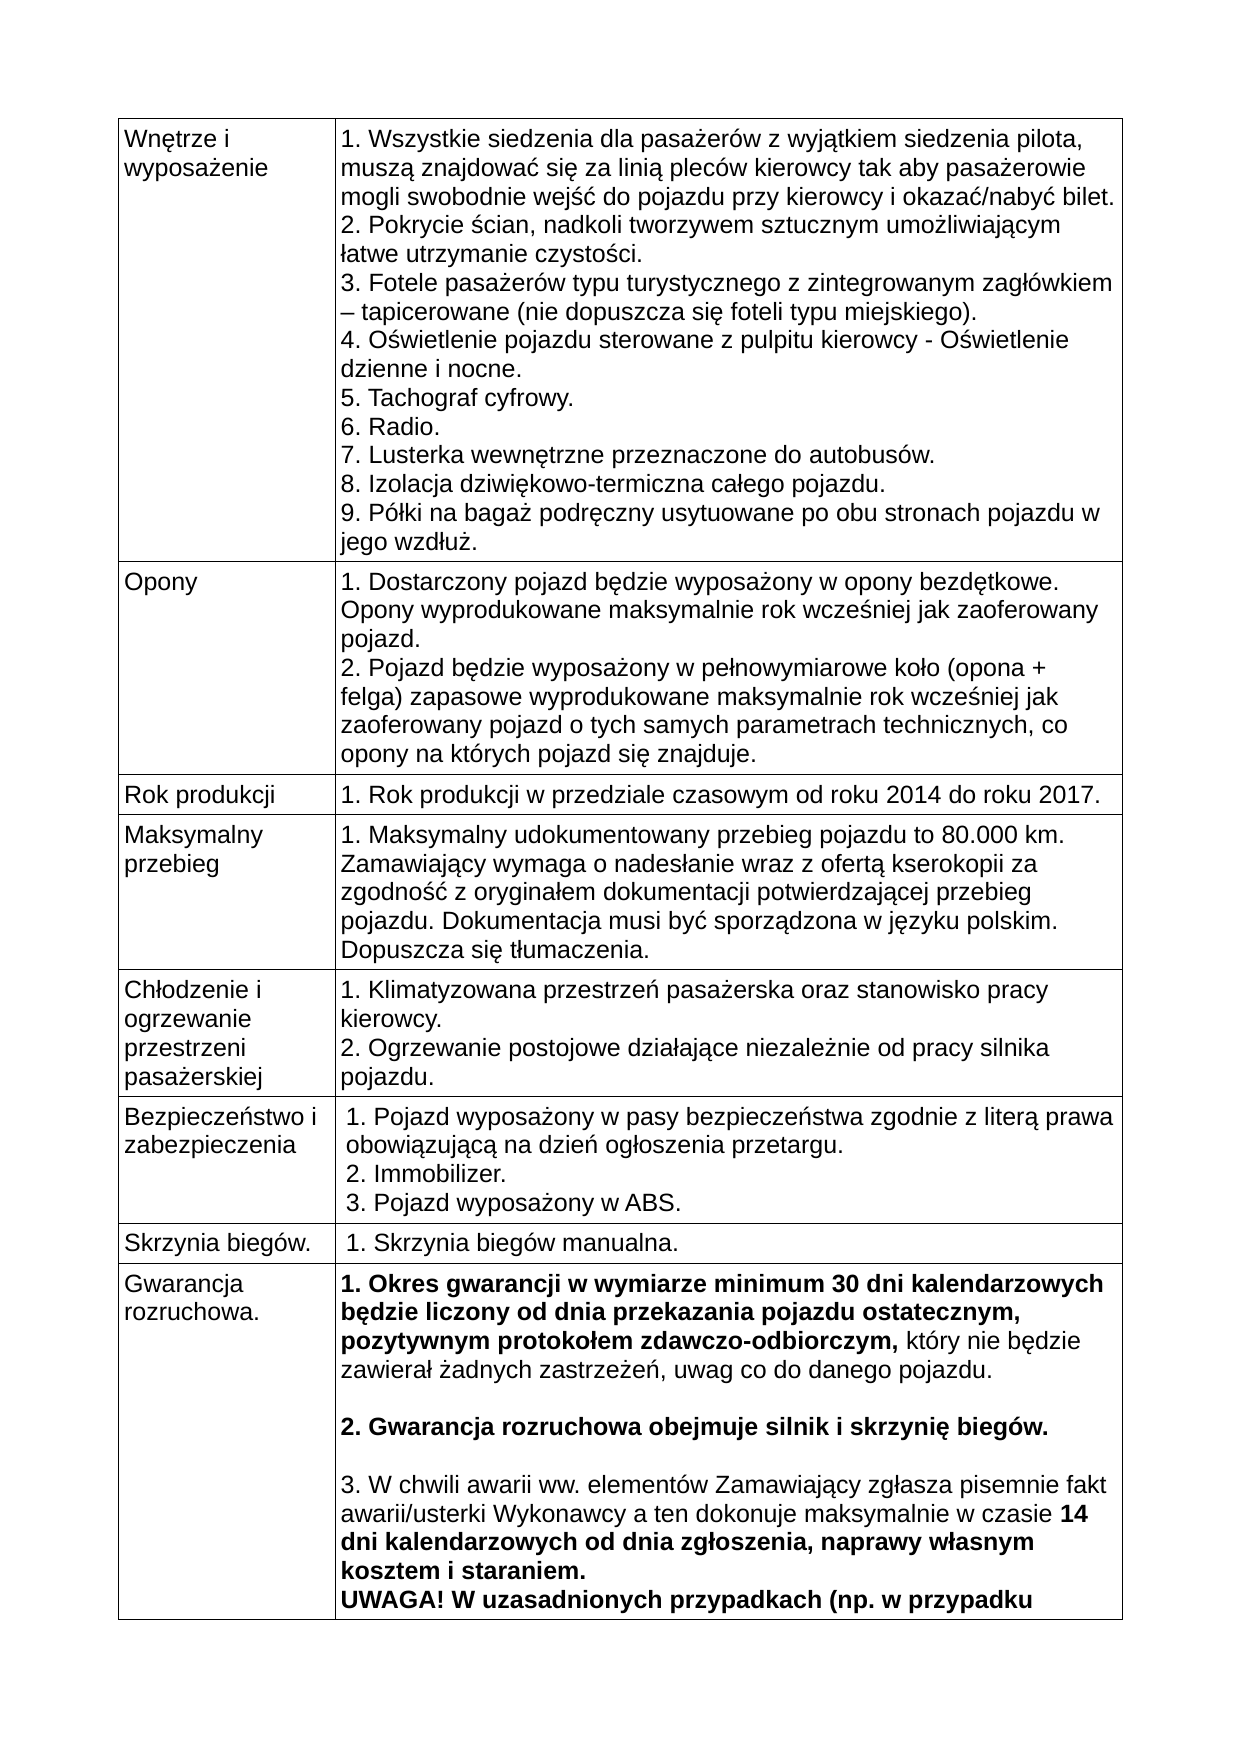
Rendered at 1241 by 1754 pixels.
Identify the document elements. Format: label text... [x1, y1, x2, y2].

table_header 1. Wszystkie siedzenia dla pasażerów z wyjątkiem siedzenia pilota, muszą znajdować się za linią pleców kierowcy tak aby pasażerowie mogli swobodnie wejść do pojazdu przy kierowcy i okazać/nabyć bilet. 2. Pokrycie ścian, nadkoli tworzywem sztucznym umożliwiającym łatwe utrzymanie czystości. 3. Fotele pasażerów typu turystycznego z zintegrowanym zagłówkiem – tapicerowane (nie dopuszcza się foteli typu miejskiego). 4. Oświetlenie pojazdu sterowane z pulpitu kierowcy - Oświetlenie dzienne i nocne. 5. Tachograf cyfrowy. 6. Radio. 7. Lusterka wewnętrzne przeznaczone do autobusów. 8. Izolacja dziwiękowo-termiczna całego pojazdu. 9. Półki na bagaż podręczny usytuowane po obu stronach pojazdu w jego wzdłuż. [336, 119, 1122, 561]
table_cell 1. Okres gwarancji w wymiarze minimum 30 dni kalendarzowych będzie liczony od dnia przekazania pojazdu ostatecznym, pozytywnym protokołem zdawczo-odbiorczym, który nie będzie zawierał żadnych zastrzeżeń, uwag co do danego pojazdu. 2. Gwarancja rozruchowa obejmuje silnik i skrzynię biegów. 3. W chwili awarii ww. elementów Zamawiający zgłasza pisemnie fakt awarii/usterki Wykonawcy a ten dokonuje maksymalnie w czasie 14 dni kalendarzowych od dnia zgłoszenia, naprawy własnym kosztem i staraniem. UWAGA! W uzasadnionych przypadkach (np. w przypadku [336, 1264, 1122, 1619]
table_cell Skrzynia biegów. [119, 1224, 335, 1263]
table_cell Gwarancja rozruchowa. [119, 1264, 335, 1619]
table_cell 1. Maksymalny udokumentowany przebieg pojazdu to 80.000 km. Zamawiający wymaga o nadesłanie wraz z ofertą kserokopii za zgodność z oryginałem dokumentacji potwierdzającej przebieg pojazdu. Dokumentacja musi być sporządzona w języku polskim. Dopuszcza się tłumaczenia. [336, 815, 1122, 969]
table_cell Rok produkcji [119, 775, 335, 814]
table_cell Opony [119, 562, 335, 774]
table_cell 1. Klimatyzowana przestrzeń pasażerska oraz stanowisko pracy kierowcy. 2. Ogrzewanie postojowe działające niezależnie od pracy silnika pojazdu. [336, 970, 1122, 1096]
table_cell 1. Skrzynia biegów manualna. [336, 1224, 1122, 1263]
table_cell Maksymalny przebieg [119, 815, 335, 969]
table_header Wnętrze i wyposażenie [119, 119, 335, 561]
table_cell Chłodzenie i ogrzewanie przestrzeni pasażerskiej [119, 970, 335, 1096]
table_cell 1. Rok produkcji w przedziale czasowym od roku 2014 do roku 2017. [336, 775, 1122, 814]
table_cell 1. Pojazd wyposażony w pasy bezpieczeństwa zgodnie z literą prawa obowiązującą na dzień ogłoszenia przetargu. 2. Immobilizer. 3. Pojazd wyposażony w ABS. [336, 1097, 1122, 1222]
table_cell Bezpieczeństwo i zabezpieczenia [119, 1097, 335, 1222]
table_cell 1. Dostarczony pojazd będzie wyposażony w opony bezdętkowe. Opony wyprodukowane maksymalnie rok wcześniej jak zaoferowany pojazd. 2. Pojazd będzie wyposażony w pełnowymiarowe koło (opona + felga) zapasowe wyprodukowane maksymalnie rok wcześniej jak zaoferowany pojazd o tych samych parametrach technicznych, co opony na których pojazd się znajduje. [336, 562, 1122, 774]
